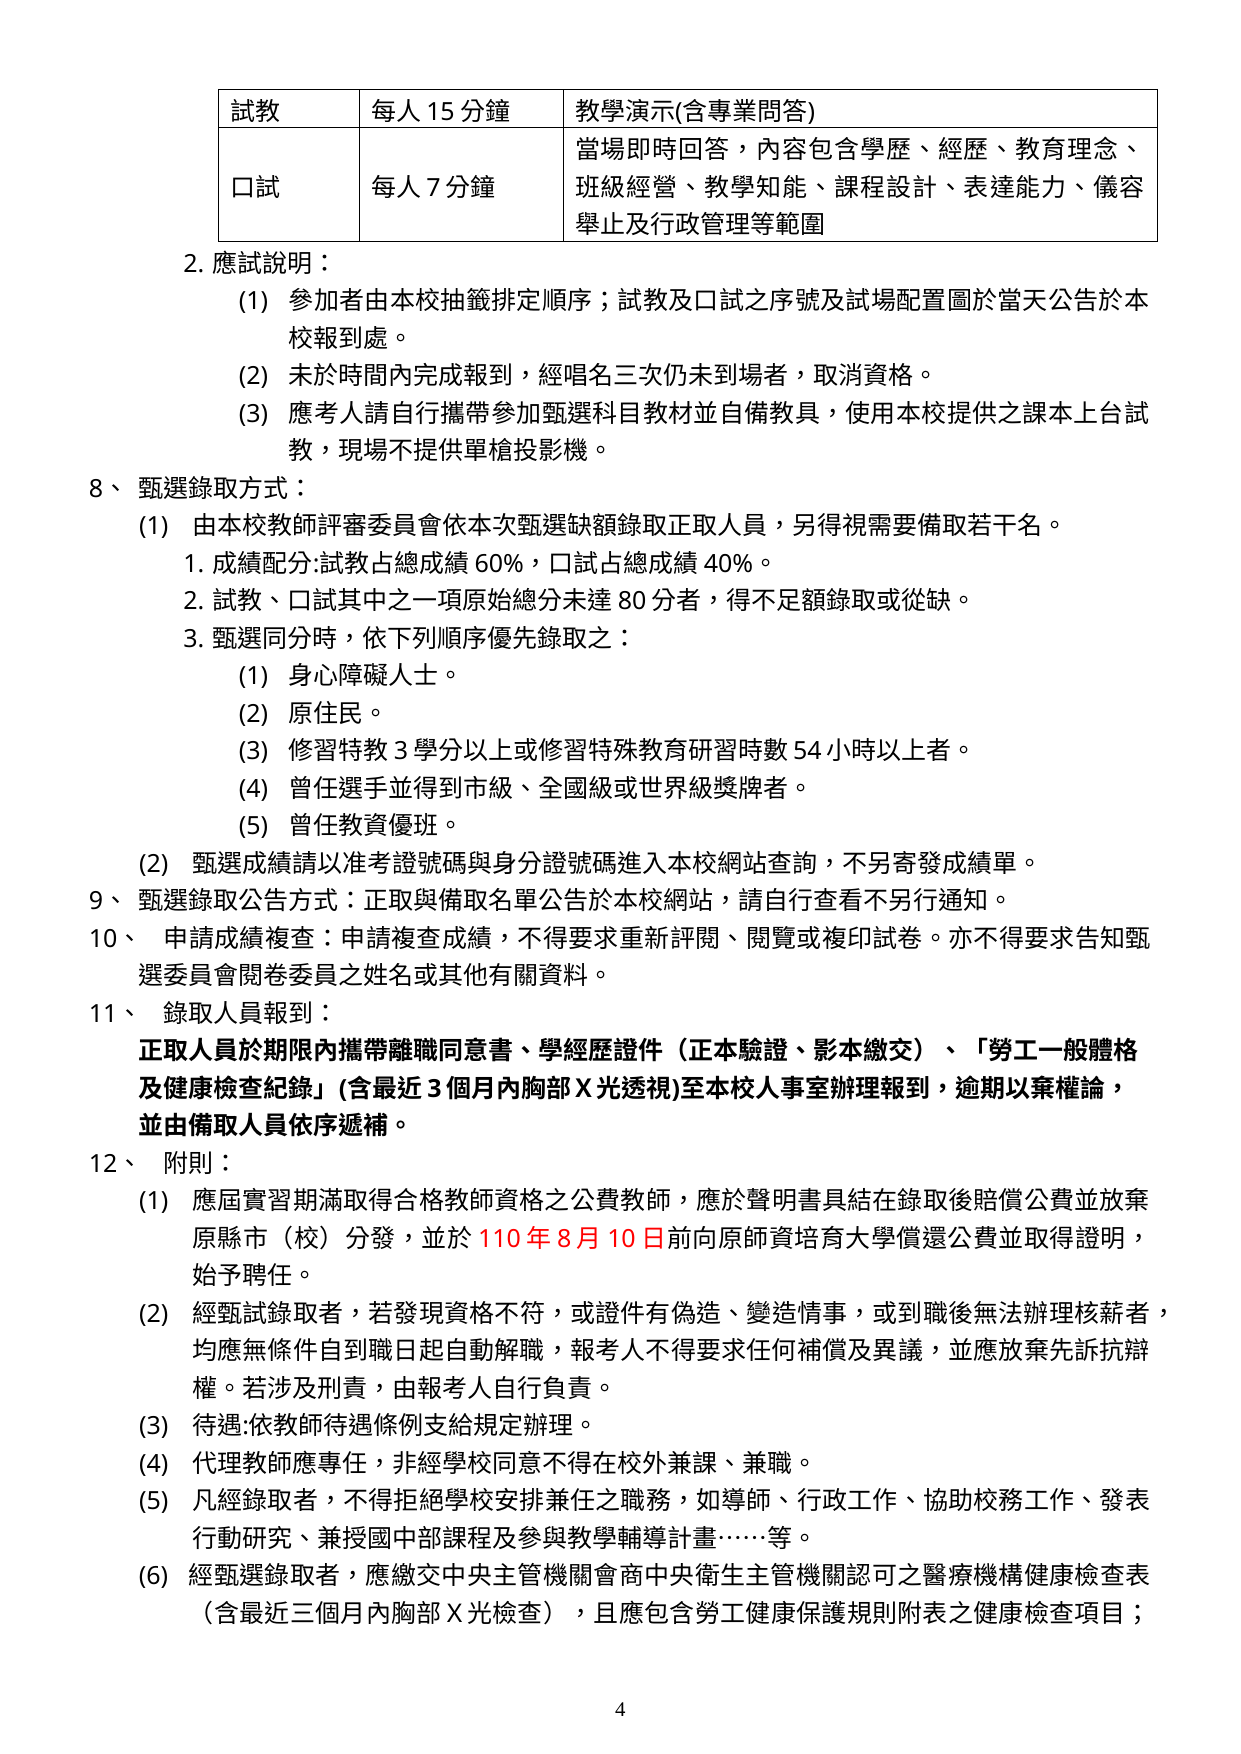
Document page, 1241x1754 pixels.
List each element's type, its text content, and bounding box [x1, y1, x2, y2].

list 成績配分:試教占總成績60%，口試占總成績40%。 [183, 542, 1152, 579]
list 代理教師應專任，非經學校同意不得在校外兼課、兼職。 [139, 1442, 1152, 1479]
list 曾任教資優班。 [239, 804, 1152, 842]
list 待遇:依教師待遇條例支給規定辦理。 [139, 1404, 1152, 1442]
list 原住民。 [239, 692, 1152, 729]
list 附則： [89, 1142, 1152, 1179]
list 應考人請自行攜帶參加甄選科目教材並自備教具，使用本校提供之課本上台試教，現場不提供單槍投影機。 [239, 392, 1152, 467]
list 申請成績複查：申請複查成績，不得要求重新評閱、閱覽或複印試卷。亦不得要求告知甄選委員會閱卷委員之姓名或其他有關資料。 [89, 917, 1152, 992]
list 應試說明： [183, 242, 1152, 279]
list 經甄選錄取者，應繳交中央主管機關會商中央衛生主管機關認可之醫療機構健康檢查表（含最近三個月內胸部Ｘ光檢查），且應包含勞工健康保護規則附表之健康檢查項目； [139, 1554, 1152, 1629]
table_cell 口試 [219, 128, 359, 241]
list 凡經錄取者，不得拒絕學校安排兼任之職務，如導師、行政工作、協助校務工作、發表行動研究、兼授國中部課程及參與教學輔導計畫……等。 [139, 1479, 1152, 1554]
list 甄選錄取方式： [89, 467, 1152, 504]
list 經甄試錄取者，若發現資格不符，或證件有偽造、變造情事，或到職後無法辦理核薪者，均應無條件自到職日起自動解職，報考人不得要求任何補償及異議，並應放棄先訴抗辯權。若涉及刑責，由報考人自行負責。 [139, 1292, 1152, 1404]
table_cell 每人7分鐘 [360, 128, 563, 241]
table_cell 當場即時回答，內容包含學歷、經歷、教育理念、班級經營、教學知能、課程設計、表達能力、儀容舉止及行政管理等範圍 [564, 128, 1157, 241]
list 錄取人員報到： 正取人員於期限內攜帶離職同意書、學經歷證件（正本驗證、影本繳交）、「勞工一般體格及健康檢查紀錄」(含最近3個月內胸部Ｘ光透視)至本校人事室辦理報到，逾期以棄權論，並由備取人員依序遞補。 [89, 992, 1152, 1142]
list 由本校教師評審委員會依本次甄選缺額錄取正取人員，另得視需要備取若干名。 [139, 504, 1152, 542]
list 甄選錄取公告方式：正取與備取名單公告於本校網站，請自行查看不另行通知。 [89, 879, 1152, 917]
list 未於時間內完成報到，經唱名三次仍未到場者，取消資格。 [239, 354, 1152, 392]
table_cell 教學演示(含專業問答) [564, 90, 1157, 127]
list 曾任選手並得到市級、全國級或世界級獎牌者。 [239, 767, 1152, 804]
table_cell 每人15分鐘 [360, 90, 563, 127]
list 修習特教3學分以上或修習特殊教育研習時數54小時以上者。 [239, 729, 1152, 767]
list 參加者由本校抽籤排定順序；試教及口試之序號及試場配置圖於當天公告於本校報到處。 [239, 279, 1152, 354]
list 甄選成績請以准考證號碼與身分證號碼進入本校網站查詢，不另寄發成績單。 [139, 842, 1152, 879]
list 應屆實習期滿取得合格教師資格之公費教師，應於聲明書具結在錄取後賠償公費並放棄原縣市（校）分發，並於110年8月10日前向原師資培育大學償還公費並取得證明，始予聘任。 [139, 1179, 1152, 1292]
list 身心障礙人士。 [239, 654, 1152, 692]
list 甄選同分時，依下列順序優先錄取之： [183, 617, 1152, 654]
table_cell 試教 [219, 90, 359, 127]
list 試教、口試其中之一項原始總分未達80分者，得不足額錄取或從缺。 [183, 579, 1152, 617]
